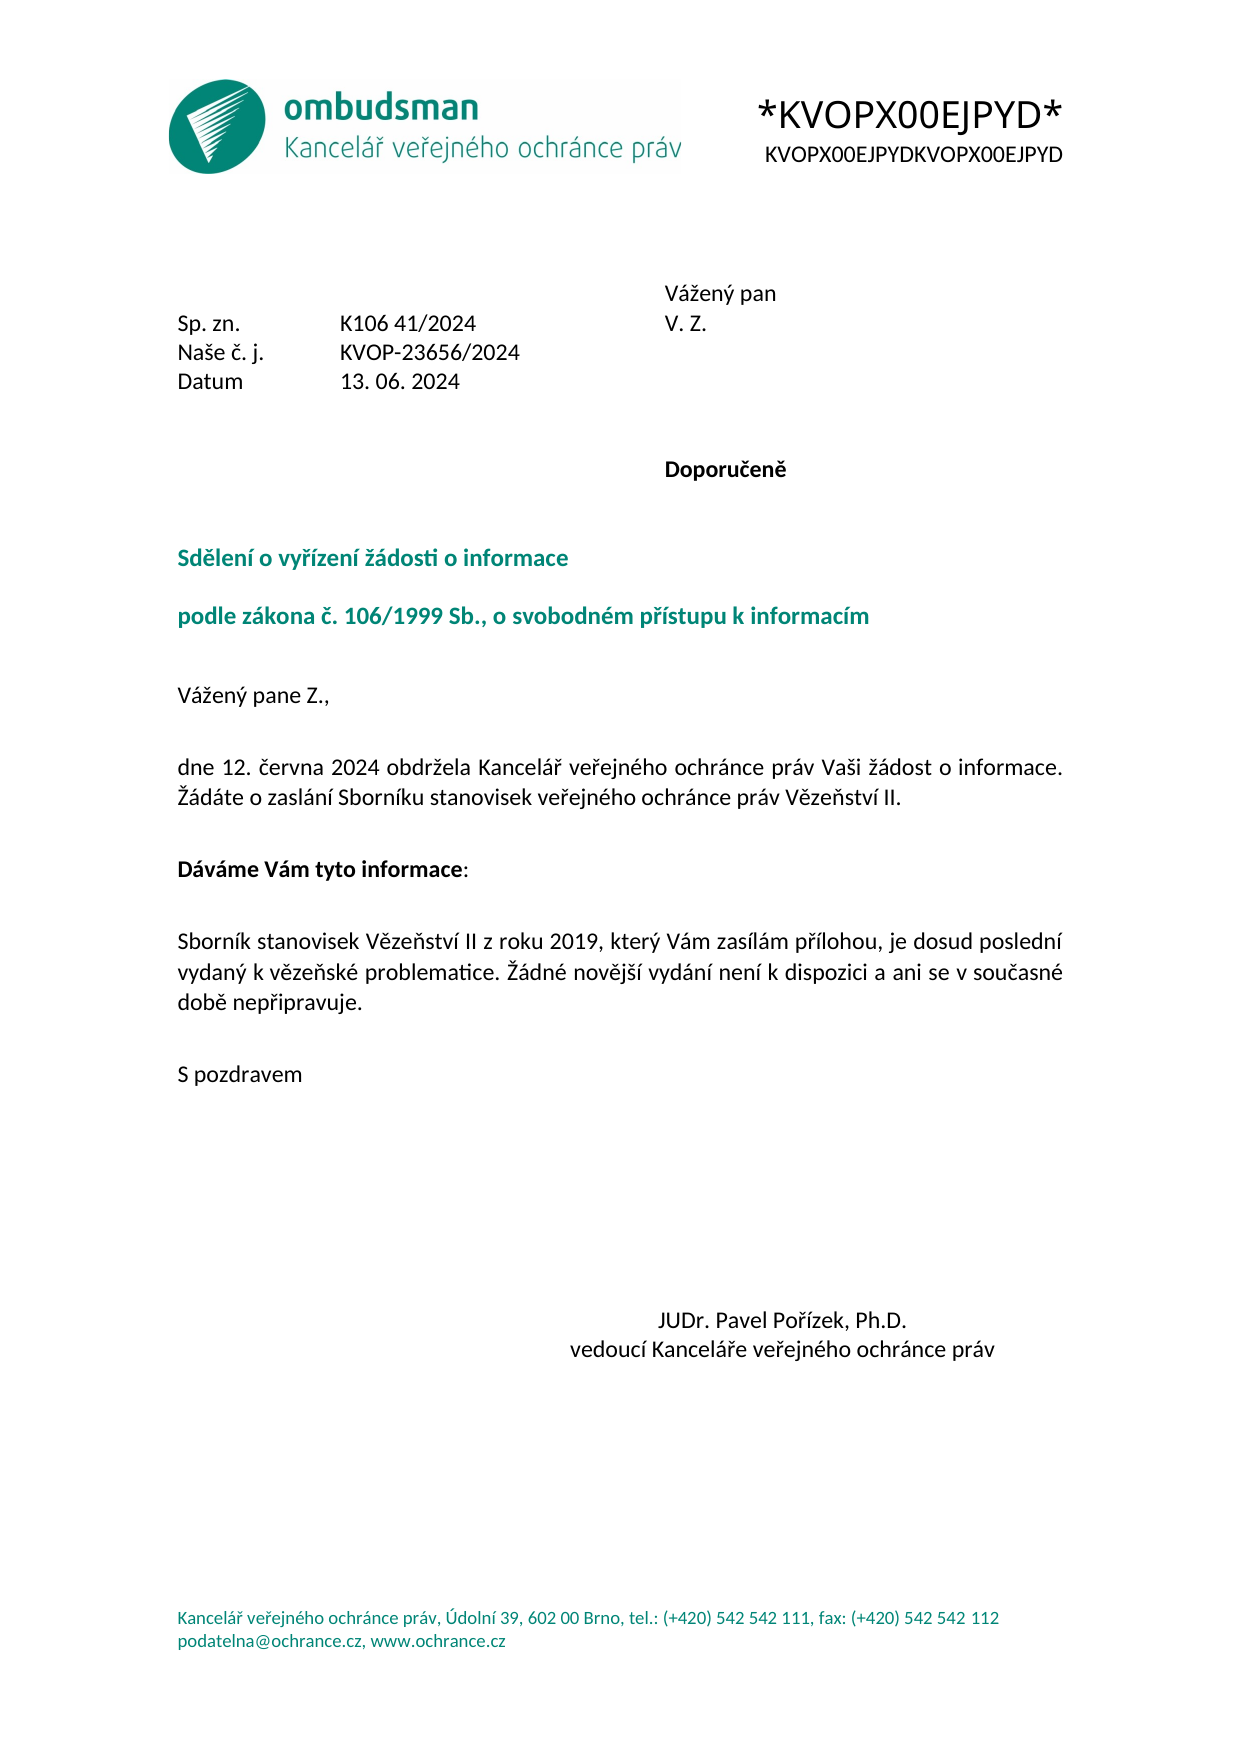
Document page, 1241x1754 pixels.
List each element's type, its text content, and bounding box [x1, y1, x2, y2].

text JUDr. Pavel Pořízek, Ph.D. [502, 1305, 1063, 1334]
table_header Vážený pan V. Z. Doporučeně [665, 220, 1085, 542]
table_header K106 41/2024 KVOP-23656/2024 13. 06. 2024 [340, 220, 664, 542]
table_header Sp. zn. Naše č. j. Datum [177, 220, 340, 542]
text Vážený pane Z., [177, 680, 1063, 709]
subtitle podle zákona č. 106/1999 Sb., o svobodném přístupu k informacím [177, 600, 1063, 631]
text vedoucí Kanceláře veřejného ochránce práv [502, 1334, 1063, 1363]
text Dáváme Vám tyto informace: [177, 854, 1063, 884]
text S pozdravem [177, 1059, 1063, 1089]
text Sborník stanovisek Vězeňství II z roku 2019, který Vám zasílám přílohou, je dosud poslední vydaný k vězeňské problematice. Žádné novější vydání není k dispozici a ani se v současné době nepřipravuje. [177, 926, 1063, 1017]
subtitle Sdělení o vyřízení žádosti o informace [177, 542, 1063, 572]
text dne 12. června 2024 obdržela Kancelář veřejného ochránce práv Vaši žádost o informace. Žádáte o zaslání Sborníku stanovisek veřejného ochránce práv Vězeňství II. [177, 752, 1063, 812]
